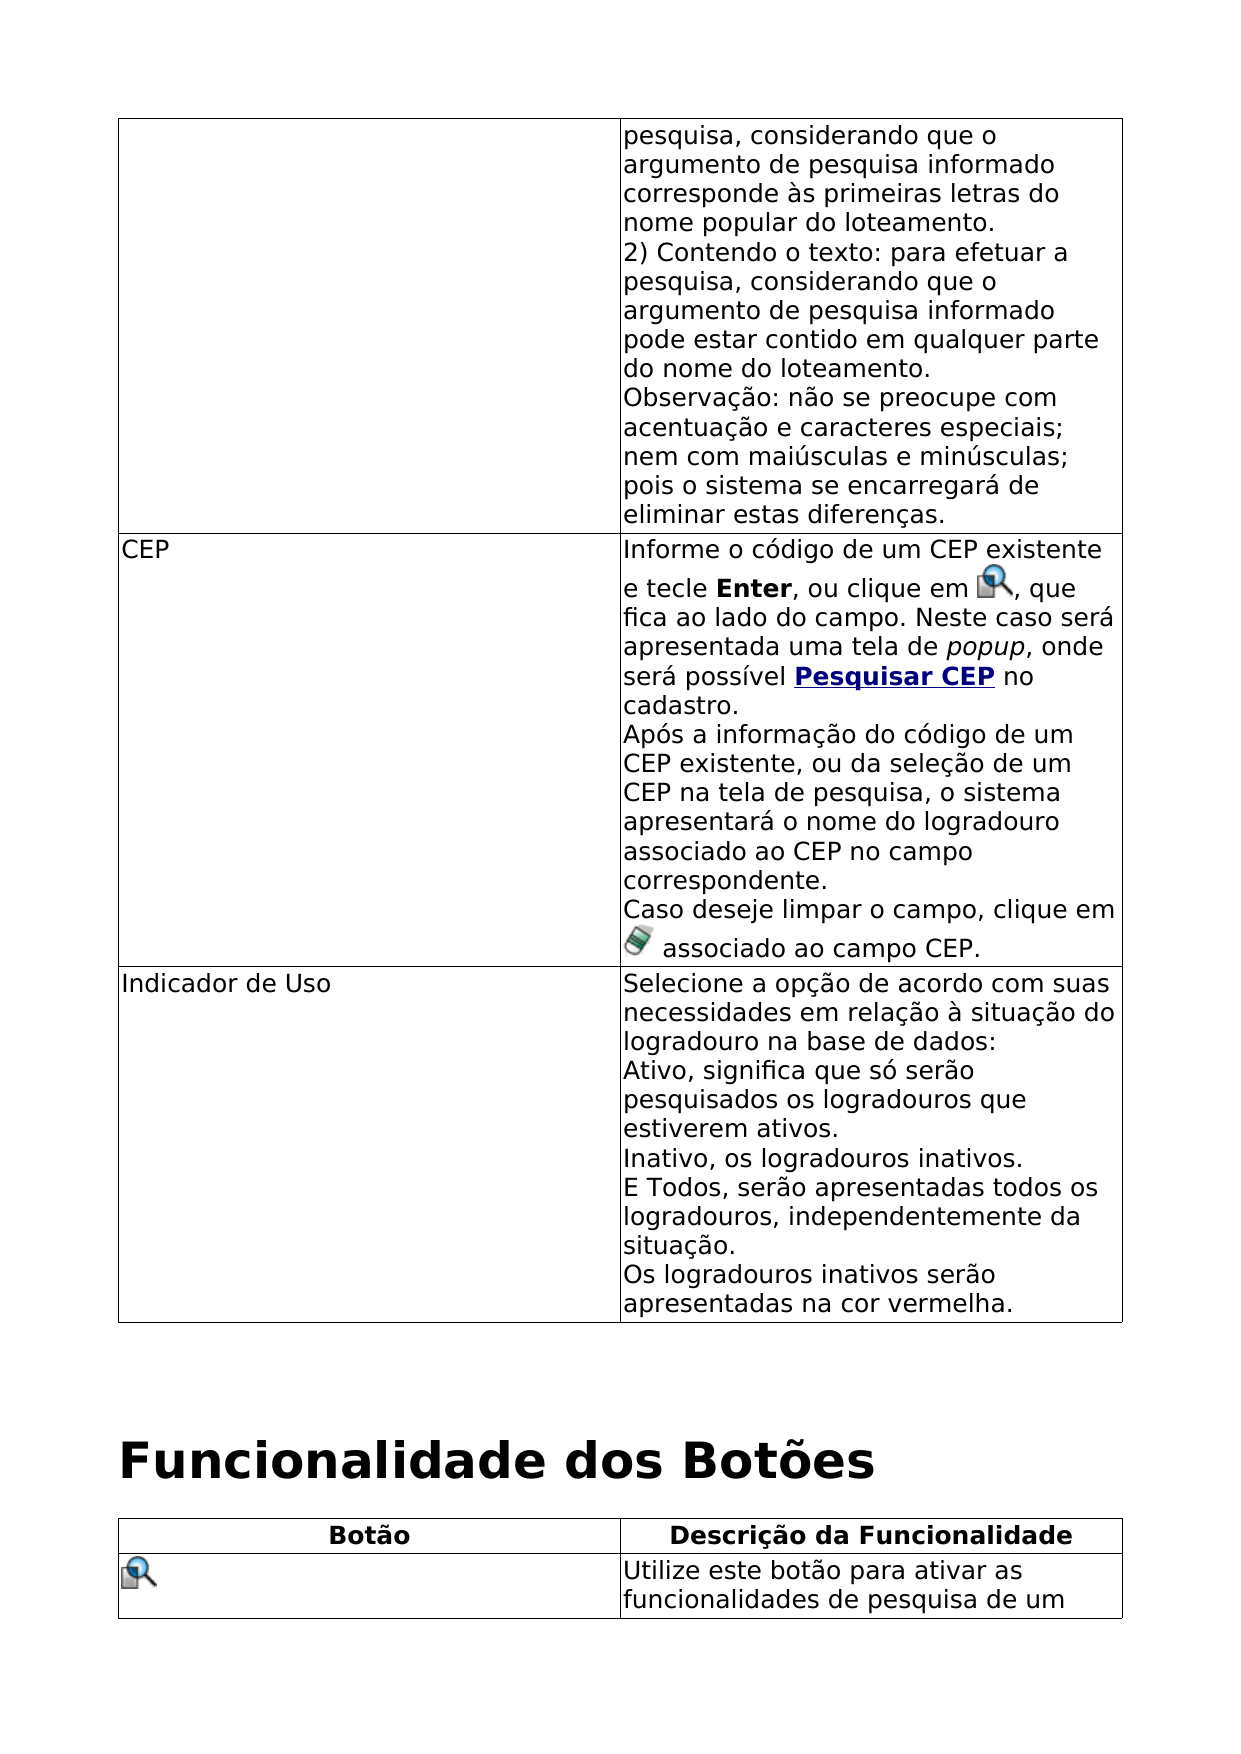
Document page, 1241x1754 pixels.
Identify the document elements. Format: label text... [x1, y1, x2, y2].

table_cell Utilize este botão para ativar as funcionalidades de pesquisa de um [621, 1554, 1122, 1617]
table_cell Informe o código de um CEP existente e tecle Enter, ou clique em , que fica ao lado do campo. Neste caso será apresentada uma tela de popup, onde será possível Pesquisar CEP no cadastro. Após a informação do código de um CEP existente, ou da seleção de um CEP na tela de pesquisa, o sistema apresentará o nome do logradouro associado ao CEP no campo correspondente. Caso deseje limpar o campo, clique em associado ao campo CEP. [621, 534, 1122, 966]
table_cell [119, 119, 620, 532]
picture [622, 924, 655, 957]
table_cell [119, 1554, 620, 1617]
subtitle Funcionalidade dos Botões [118, 1432, 1122, 1491]
table_cell Selecione a opção de acordo com suas necessidades em relação à situação do logradouro na base de dados: Ativo, significa que só serão pesquisados os logradouros que estiverem ativos. Inativo, os logradouros inativos. E Todos, serão apresentadas todos os logradouros, independentemente da situação. Os logradouros inativos serão apresentadas na cor vermelha. [621, 967, 1122, 1322]
picture [977, 564, 1013, 598]
table_header Botão [119, 1519, 620, 1553]
table_cell Indicador de Uso [119, 967, 620, 1322]
picture [121, 1556, 157, 1589]
table_header Descrição da Funcionalidade [621, 1519, 1122, 1553]
table_cell CEP [119, 534, 620, 966]
table_cell pesquisa, considerando que o argumento de pesquisa informado corresponde às primeiras letras do nome popular do loteamento. 2) Contendo o texto: para efetuar a pesquisa, considerando que o argumento de pesquisa informado pode estar contido em qualquer parte do nome do loteamento. Observação: não se preocupe com acentuação e caracteres especiais; nem com maiúsculas e minúsculas; pois o sistema se encarregará de eliminar estas diferenças. [621, 119, 1122, 532]
